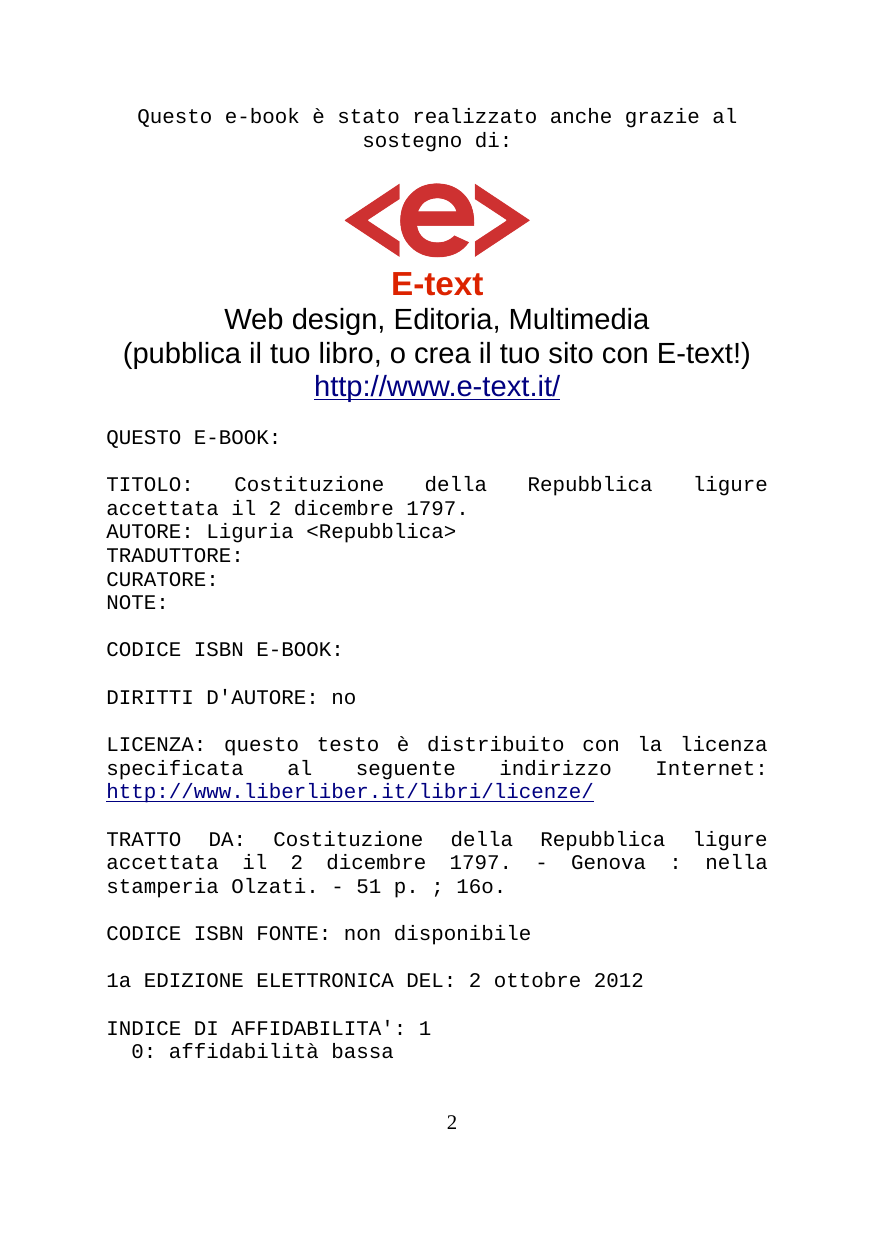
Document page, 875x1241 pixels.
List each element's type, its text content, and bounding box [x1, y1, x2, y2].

text CODICE ISBN E-BOOK: [106, 639, 768, 663]
text E-text [106, 264, 768, 302]
text INDICE DI AFFIDABILITA': 1 [106, 1018, 768, 1041]
picture [343, 183, 531, 258]
text NOTE: [106, 592, 768, 616]
text Questo e-book è stato realizzato anche grazie al sostegno di: [106, 106, 768, 153]
text AUTORE: Liguria <Repubblica> [106, 521, 768, 545]
text CURATORE: [106, 568, 768, 592]
text TITOLO: Costituzione della Repubblica ligure accettata il 2 dicembre 1797. [106, 474, 768, 521]
text 1a EDIZIONE ELETTRONICA DEL: 2 ottobre 2012 [106, 971, 768, 994]
text TRATTO DA: Costituzione della Repubblica ligure accettata il 2 dicembre 1797. - Genova : nella stamperia Olzati. - 51 p. ; 16o. [106, 829, 768, 899]
text http://www.e-text.it/ [106, 369, 768, 403]
text (pubblica il tuo libro, o crea il tuo sito con E-text!) [106, 336, 768, 369]
text Web design, Editoria, Multimedia [106, 302, 768, 336]
text LICENZA: questo testo è distribuito con la licenza specificata al seguente indirizzo Internet: http://www.liberliber.it/libri/licenze/ [106, 734, 768, 805]
text TRADUTTORE: [106, 545, 768, 568]
text CODICE ISBN FONTE: non disponibile [106, 923, 768, 947]
text 0: affidabilità bassa [106, 1041, 768, 1065]
text DIRITTI D'AUTORE: no [106, 687, 768, 710]
text QUESTO E-BOOK: [106, 427, 768, 450]
